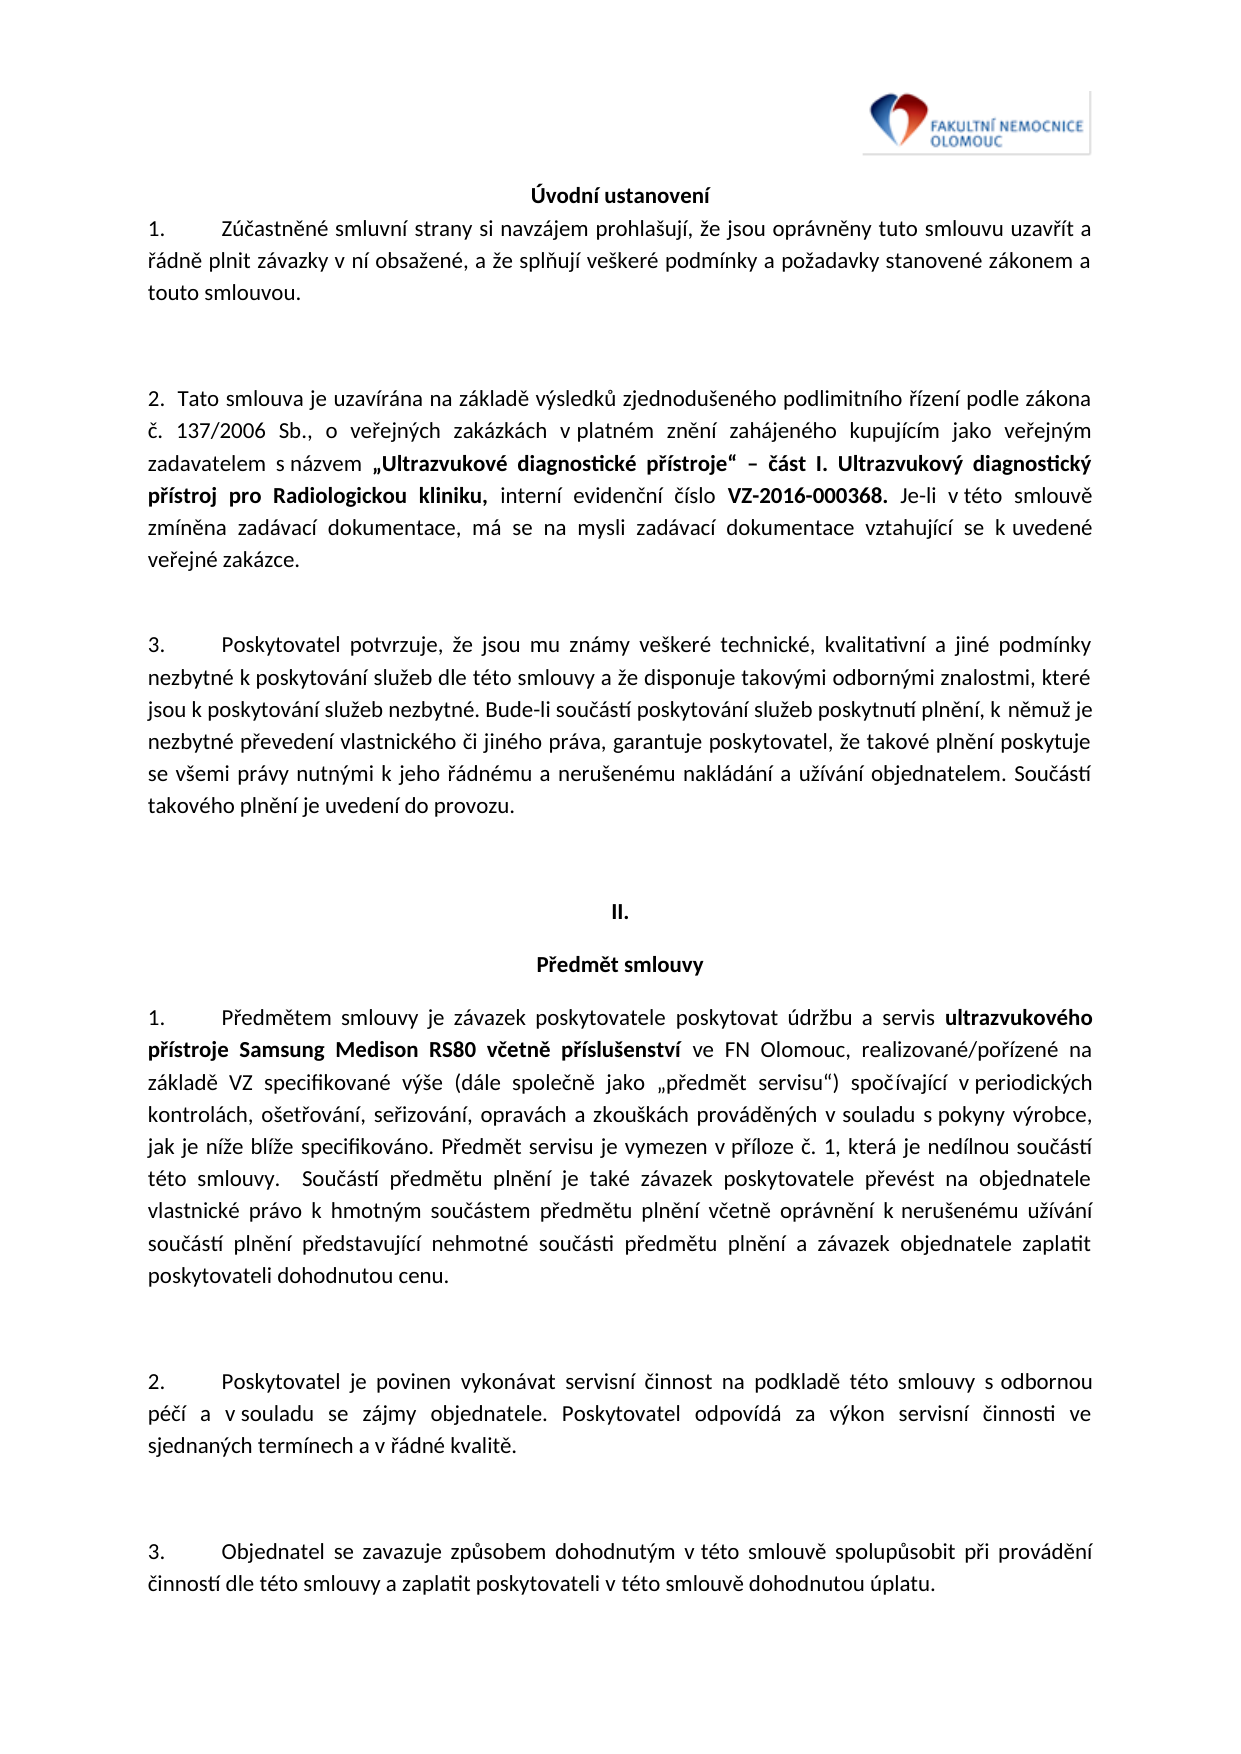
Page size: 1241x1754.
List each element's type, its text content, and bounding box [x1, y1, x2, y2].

picture [862, 91, 1093, 157]
text 3. Objednatel se zavazuje způsobem dohodnutým v této smlouvě spolupůsobit při provádění činností dle této smlouvy a zaplatit poskytovateli v této smlouvě dohodnutou úplatu. [148, 1537, 1093, 1598]
text Předmět smlouvy [148, 950, 1093, 978]
text 1. Zúčastněné smluvní strany si navzájem prohlašují, že jsou oprávněny tuto smlouvu uzavřít a řádně plnit závazky v ní obsažené, a že splňují veškeré podmínky a požadavky stanovené zákonem a touto smlouvou. [148, 214, 1093, 306]
text 2. Tato smlouva je uzavírána na základě výsledků zjednodušeného podlimitního řízení podle zákona č. 137/2006 Sb., o veřejných zakázkách v platném znění zahájeného kupujícím jako veřejným zadavatelem s názvem „Ultrazvukové diagnostické přístroje“ – část I. Ultrazvukový diagnostický přístroj pro Radiologickou kliniku, interní evidenční číslo VZ-2016-000368. Je-li v této smlouvě zmíněna zadávací dokumentace, má se na mysli zadávací dokumentace vztahující se k uvedené veřejné zakázce. [148, 384, 1093, 573]
text 1. Předmětem smlouvy je závazek poskytovatele poskytovat údržbu a servis ultrazvukového přístroje Samsung Medison RS80 včetně příslušenství ve FN Olomouc, realizované/pořízené na základě VZ specifikované výše (dále společně jako „předmět servisu“) spočívající v periodických kontrolách, ošetřování, seřizování, opravách a zkouškách prováděných v souladu s pokyny výrobce, jak je níže blíže specifikováno. Předmět servisu je vymezen v příloze č. 1, která je nedílnou součástí této smlouvy. Součástí předmětu plnění je také závazek poskytovatele převést na objednatele vlastnické právo k hmotným součástem předmětu plnění včetně oprávnění k nerušenému užívání součástí plnění představující nehmotné součásti předmětu plnění a závazek objednatele zaplatit poskytovateli dohodnutou cenu. [148, 1003, 1093, 1289]
text II. [148, 897, 1093, 925]
text 2. Poskytovatel je povinen vykonávat servisní činnost na podkladě této smlouvy s odbornou péčí a v souladu se zájmy objednatele. Poskytovatel odpovídá za výkon servisní činnosti ve sjednaných termínech a v řádné kvalitě. [148, 1367, 1093, 1459]
text 3. Poskytovatel potvrzuje, že jsou mu známy veškeré technické, kvalitativní a jiné podmínky nezbytné k poskytování služeb dle této smlouvy a že disponuje takovými odbornými znalostmi, které jsou k poskytování služeb nezbytné. Bude-li součástí poskytování služeb poskytnutí plnění, k němuž je nezbytné převedení vlastnického či jiného práva, garantuje poskytovatel, že takové plnění poskytuje se všemi právy nutnými k jeho řádnému a nerušenému nakládání a užívání objednatelem. Součástí takového plnění je uvedení do provozu. [148, 630, 1093, 819]
text Úvodní ustanovení [148, 182, 1093, 210]
